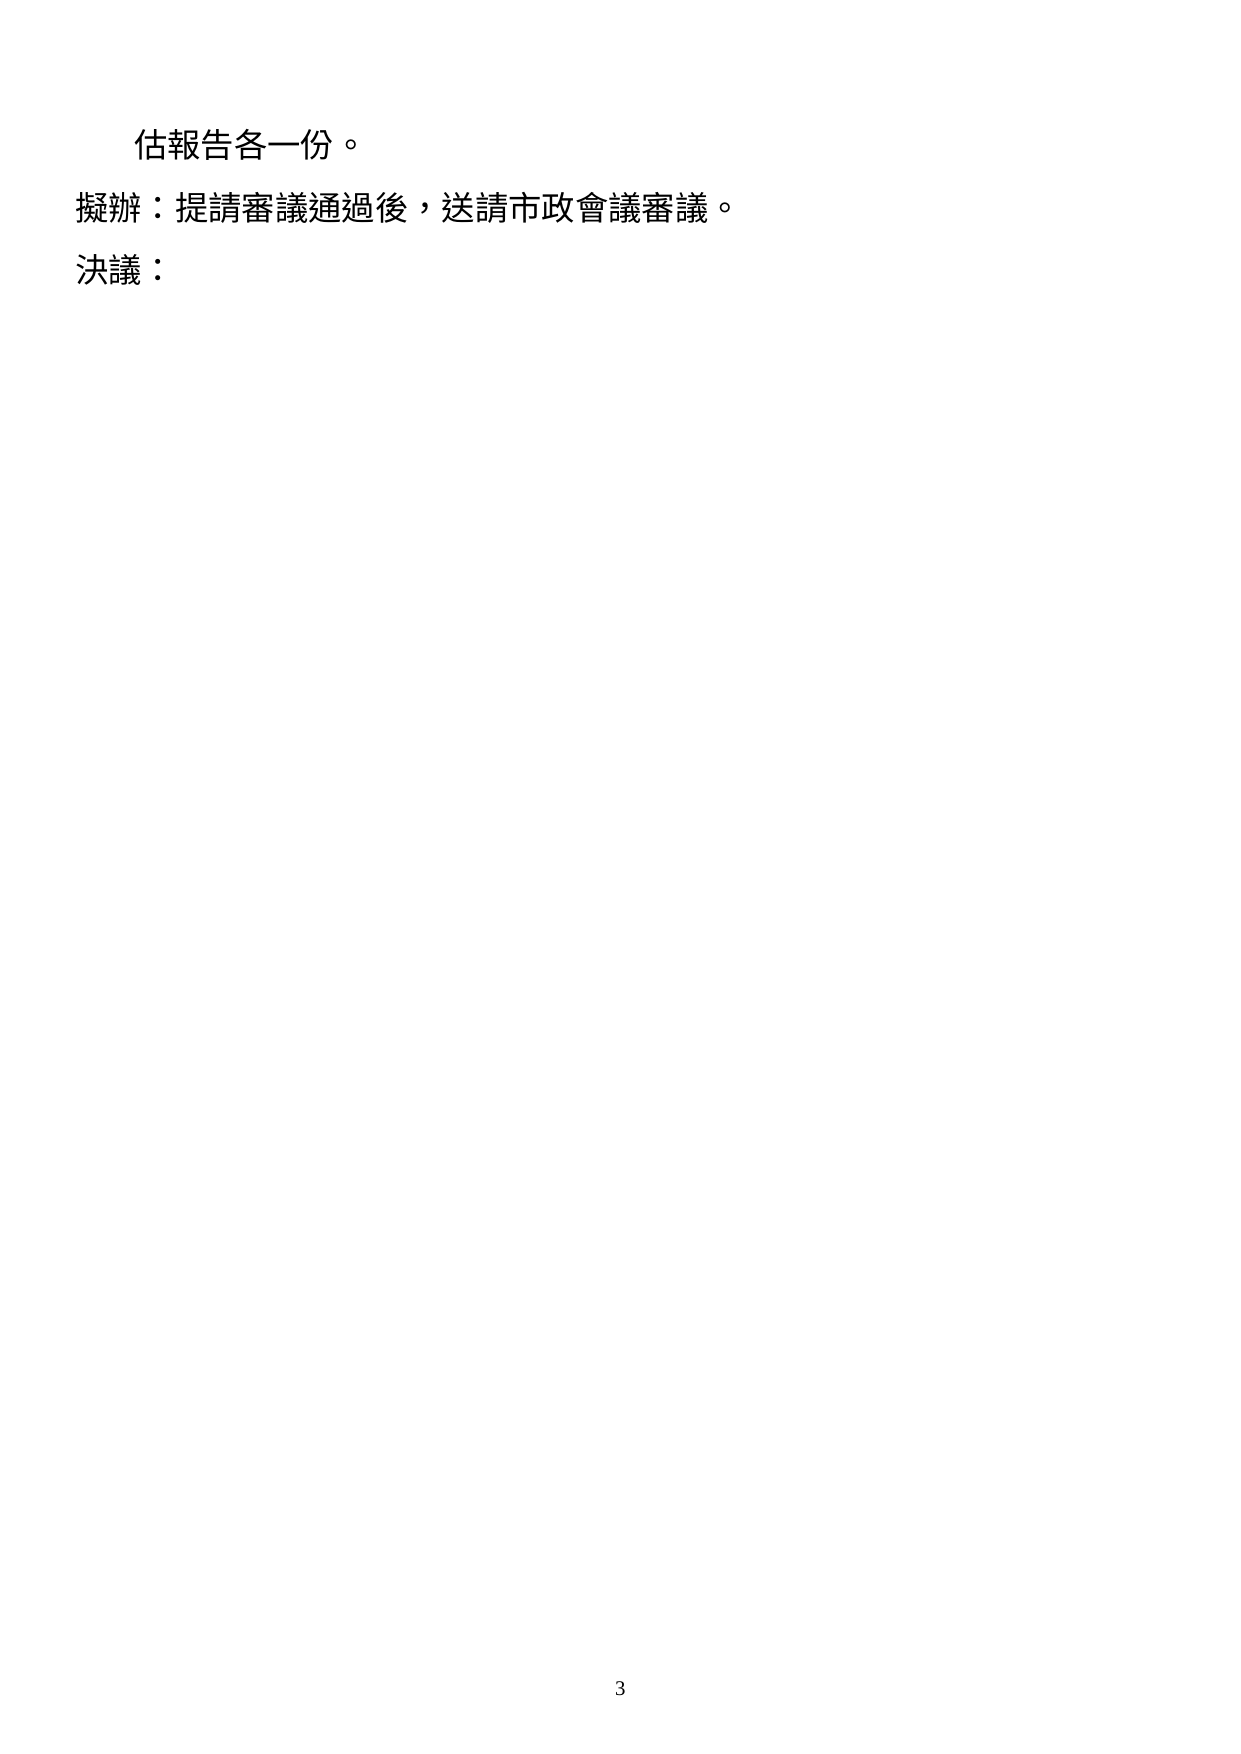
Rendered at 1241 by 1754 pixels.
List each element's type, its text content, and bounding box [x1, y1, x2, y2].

text 決議： [75, 226, 1165, 289]
text 擬辦：提請審議通過後，送請市政會議審議。 [75, 164, 1165, 226]
text 估報告各一份。 [75, 101, 1165, 164]
